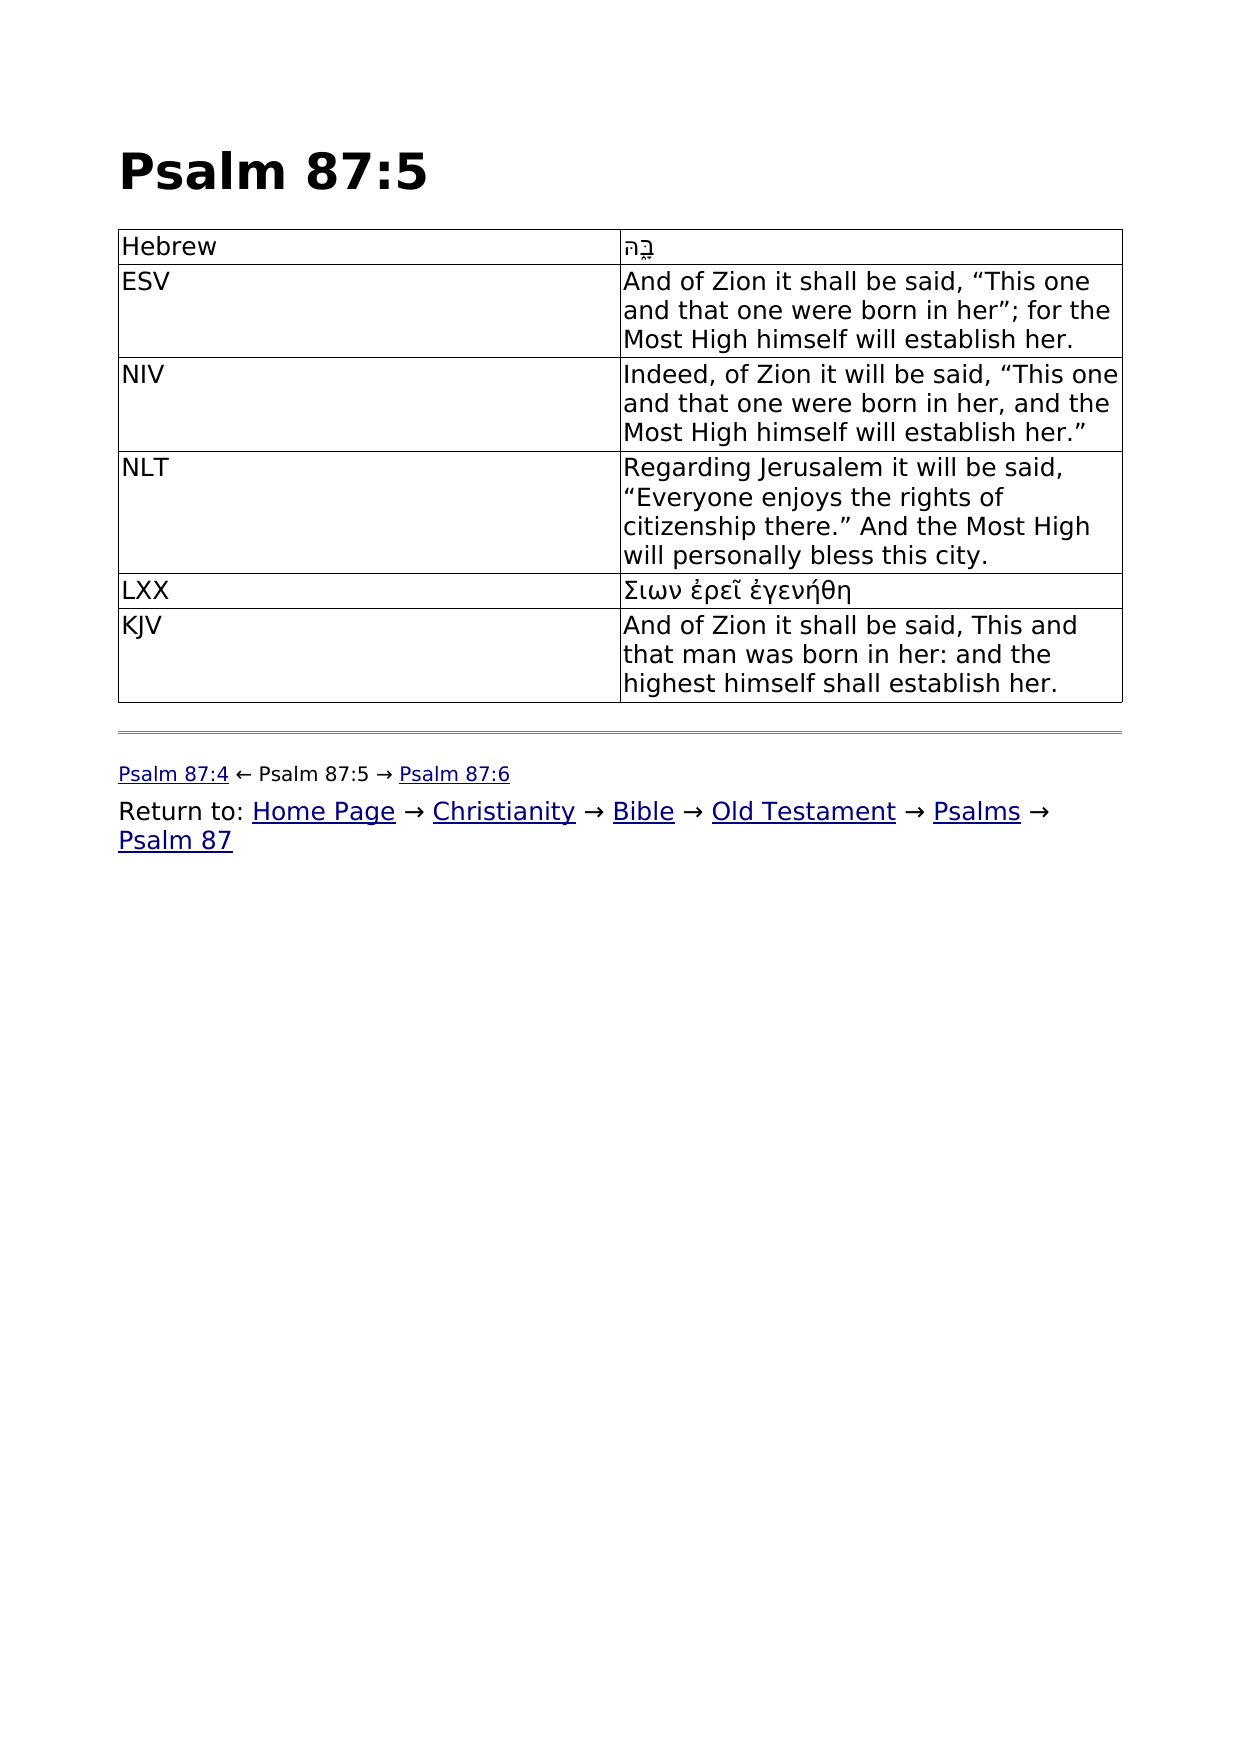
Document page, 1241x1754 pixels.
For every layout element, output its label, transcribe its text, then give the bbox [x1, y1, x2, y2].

text Return to: Home Page → Christianity → Bible → Old Testament → Psalms → Psalm 87 [118, 797, 1122, 855]
table_header בָּ֑הּ [621, 230, 1122, 264]
table_cell Indeed, of Zion it will be said, “This one and that one were born in her, and the Most High himself will establish her.” [621, 358, 1122, 451]
text Psalm 87:4 ← Psalm 87:5 → Psalm 87:6 [118, 763, 1122, 797]
table_cell Σιων ἐρεῖ ἐγενήθη [621, 574, 1122, 608]
table_cell NIV [119, 358, 620, 451]
table_header Hebrew [119, 230, 620, 264]
table_cell And of Zion it shall be said, “This one and that one were born in her”; for the Most High himself will establish her. [621, 265, 1122, 357]
table_cell NLT [119, 452, 620, 573]
subtitle Psalm 87:5 [118, 143, 1122, 201]
table_cell LXX [119, 574, 620, 608]
table_cell KJV [119, 609, 620, 702]
table_cell And of Zion it shall be said, This and that man was born in her: and the highest himself shall establish her. [621, 609, 1122, 702]
table_cell ESV [119, 265, 620, 357]
table_cell Regarding Jerusalem it will be said, “Everyone enjoys the rights of citizenship there.” And the Most High will personally bless this city. [621, 452, 1122, 573]
